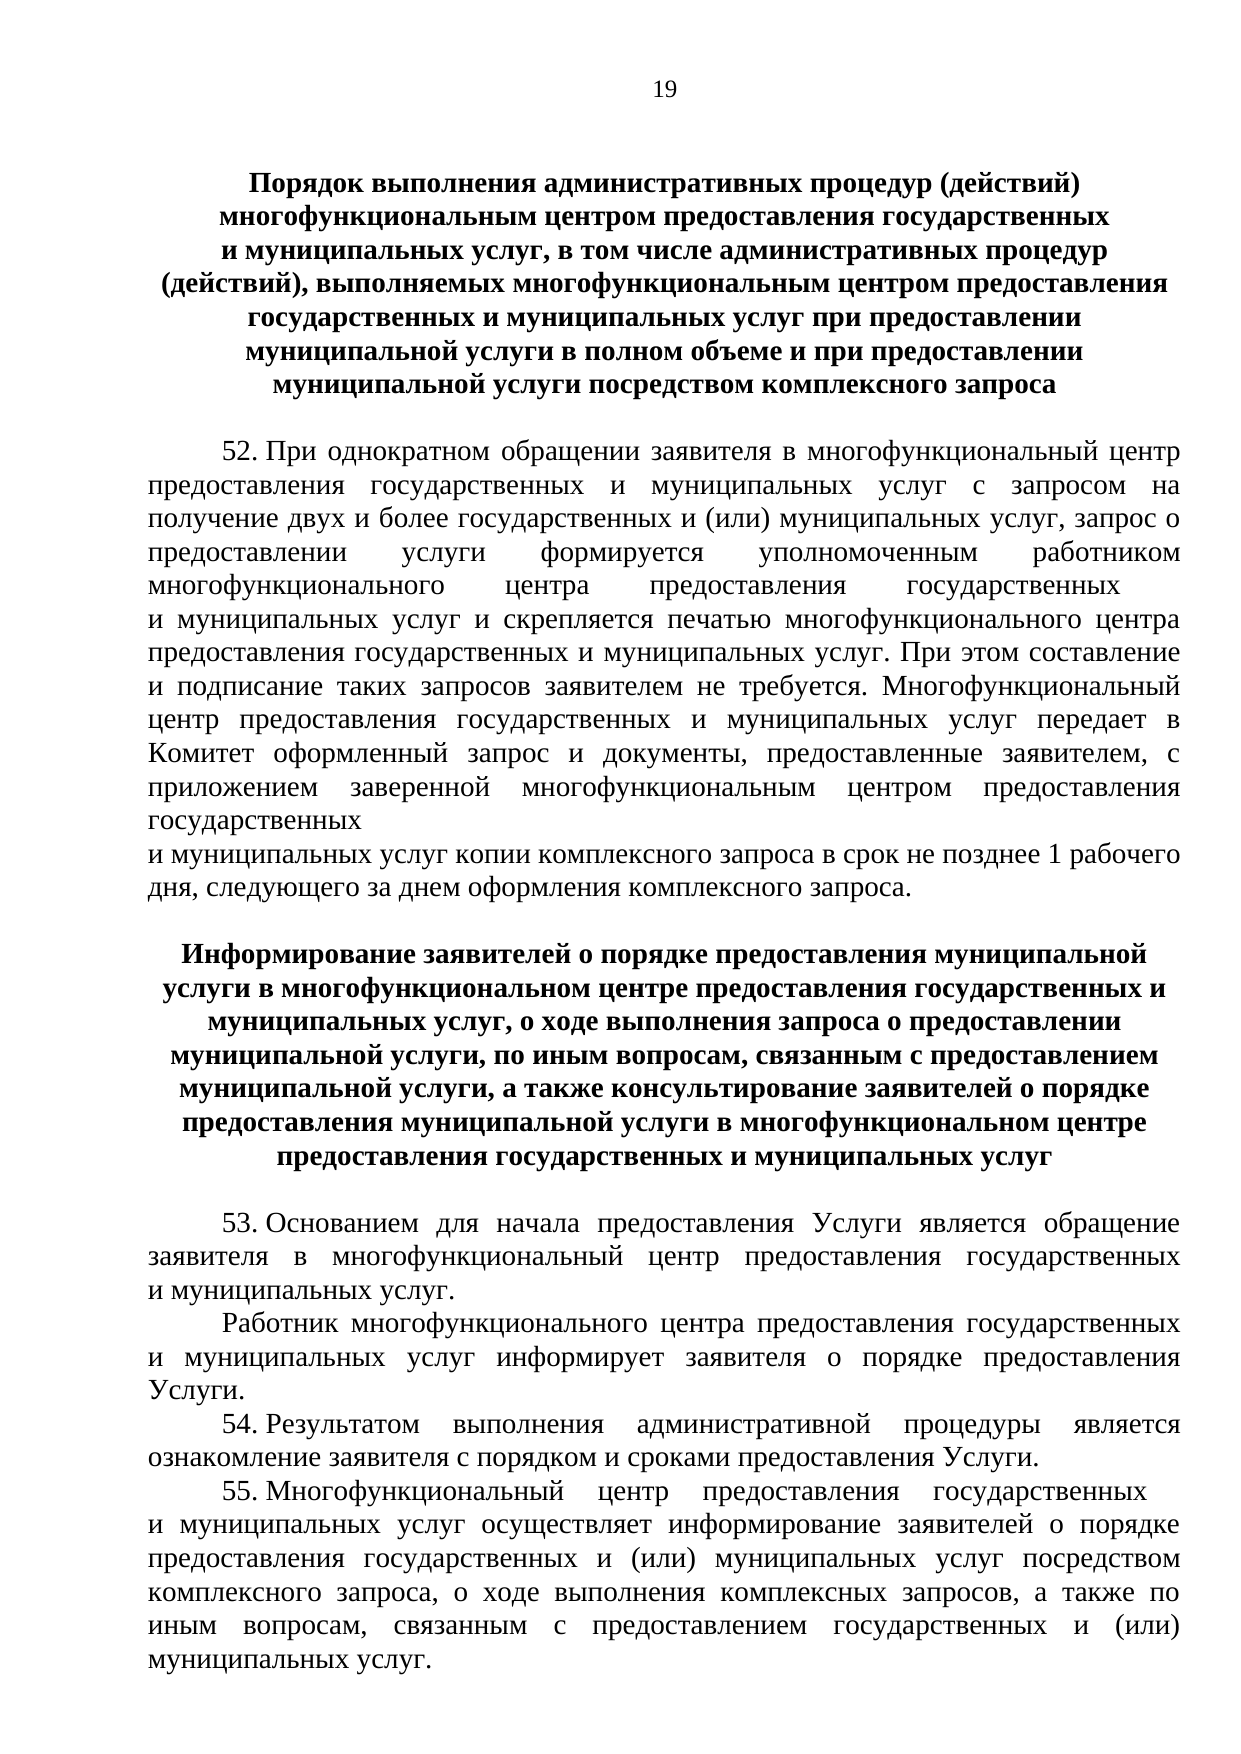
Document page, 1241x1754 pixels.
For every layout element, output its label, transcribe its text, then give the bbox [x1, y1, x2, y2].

text Информирование заявителей о порядке предоставления муниципальной услуги в многофункциональном центре предоставления государственных и муниципальных услуг, о ходе выполнения запроса о предоставлении муниципальной услуги, по иным вопросам, связанным с предоставлением муниципальной услуги, а также консультирование заявителей о порядке предоставления муниципальной услуги в многофункциональном центре предоставления государственных и муниципальных услуг [148, 936, 1181, 1171]
text 53. Основанием для начала предоставления Услуги является обращение заявителя в многофункциональный центр предоставления государственных и муниципальных услуг. [148, 1205, 1181, 1305]
text 55. Многофункциональный центр предоставления государственных и муниципальных услуг осуществляет информирование заявителей о порядке предоставления государственных и (или) муниципальных услуг посредством комплексного запроса, о ходе выполнения комплексных запросов, а также по иным вопросам, связанным с предоставлением государственных и (или) муниципальных услуг. [148, 1473, 1181, 1674]
text 54. Результатом выполнения административной процедуры является ознакомление заявителя с порядком и сроками предоставления Услуги. [148, 1406, 1181, 1473]
text Порядок выполнения административных процедур (действий) многофункциональным центром предоставления государственных и муниципальных услуг, в том числе административных процедур (действий), выполняемых многофункциональным центром предоставления государственных и муниципальных услуг при предоставлении муниципальной услуги в полном объеме и при предоставлении муниципальной услуги посредством комплексного запроса [148, 165, 1181, 400]
text Работник многофункционального центра предоставления государственных и муниципальных услуг информирует заявителя о порядке предоставления Услуги. [148, 1305, 1181, 1406]
text 52. При однократном обращении заявителя в многофункциональный центр предоставления государственных и муниципальных услуг с запросом на получение двух и более государственных и (или) муниципальных услуг, запрос о предоставлении услуги формируется уполномоченным работником многофункционального центра предоставления государственных и муниципальных услуг и скрепляется печатью многофункционального центра предоставления государственных и муниципальных услуг. При этом составление и подписание таких запросов заявителем не требуется. Многофункциональный центр предоставления государственных и муниципальных услуг передает в Комитет оформленный запрос и документы, предоставленные заявителем, с приложением заверенной многофункциональным центром предоставления государственных и муниципальных услуг копии комплексного запроса в срок не позднее 1 рабочего дня, следующего за днем оформления комплексного запроса. [148, 433, 1181, 903]
